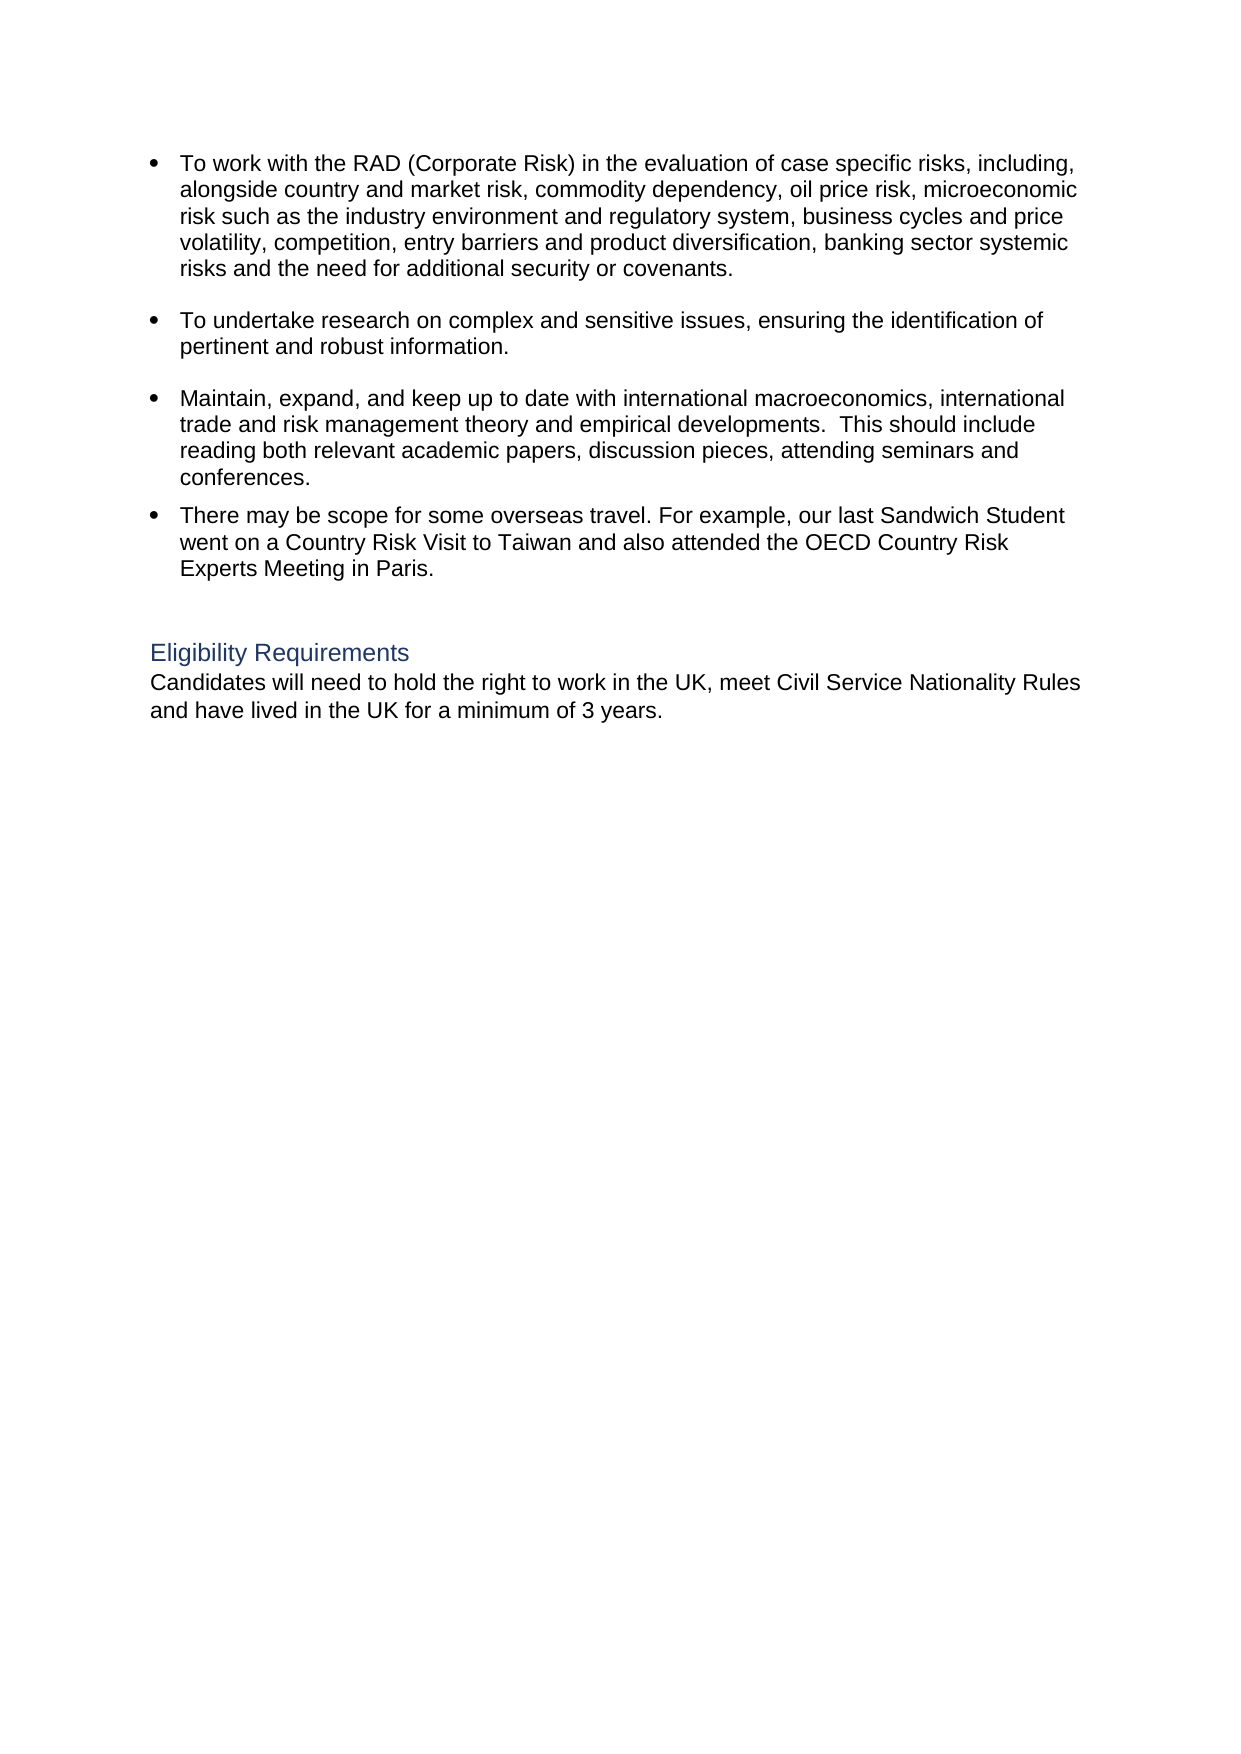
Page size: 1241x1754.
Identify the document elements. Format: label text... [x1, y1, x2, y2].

list Maintain, expand, and keep up to date with international macroeconomics, international trade and risk management theory and empirical developments. This should include reading both relevant academic papers, discussion pieces, attending seminars and conferences. [150, 384, 1090, 490]
list To work with the RAD (Corporate Risk) in the evaluation of case specific risks, including, alongside country and market risk, commodity dependency, oil price risk, microeconomic risk such as the industry environment and regulatory system, business cycles and price volatility, competition, entry barriers and product diversification, banking sector systemic risks and the need for additional security or covenants. [150, 150, 1090, 282]
text Candidates will need to hold the right to work in the UK, meet Civil Service Nationality Rules and have lived in the UK for a minimum of 3 years. [150, 669, 1090, 723]
subtitle Eligibility Requirements [150, 638, 1090, 667]
list To undertake research on complex and sensitive issues, ensuring the identification of pertinent and robust information. [150, 307, 1090, 359]
list There may be scope for some overseas travel. For example, our last Sandwich Student went on a Country Risk Visit to Taiwan and also attended the OECD Country Risk Experts Meeting in Paris. [150, 502, 1090, 581]
